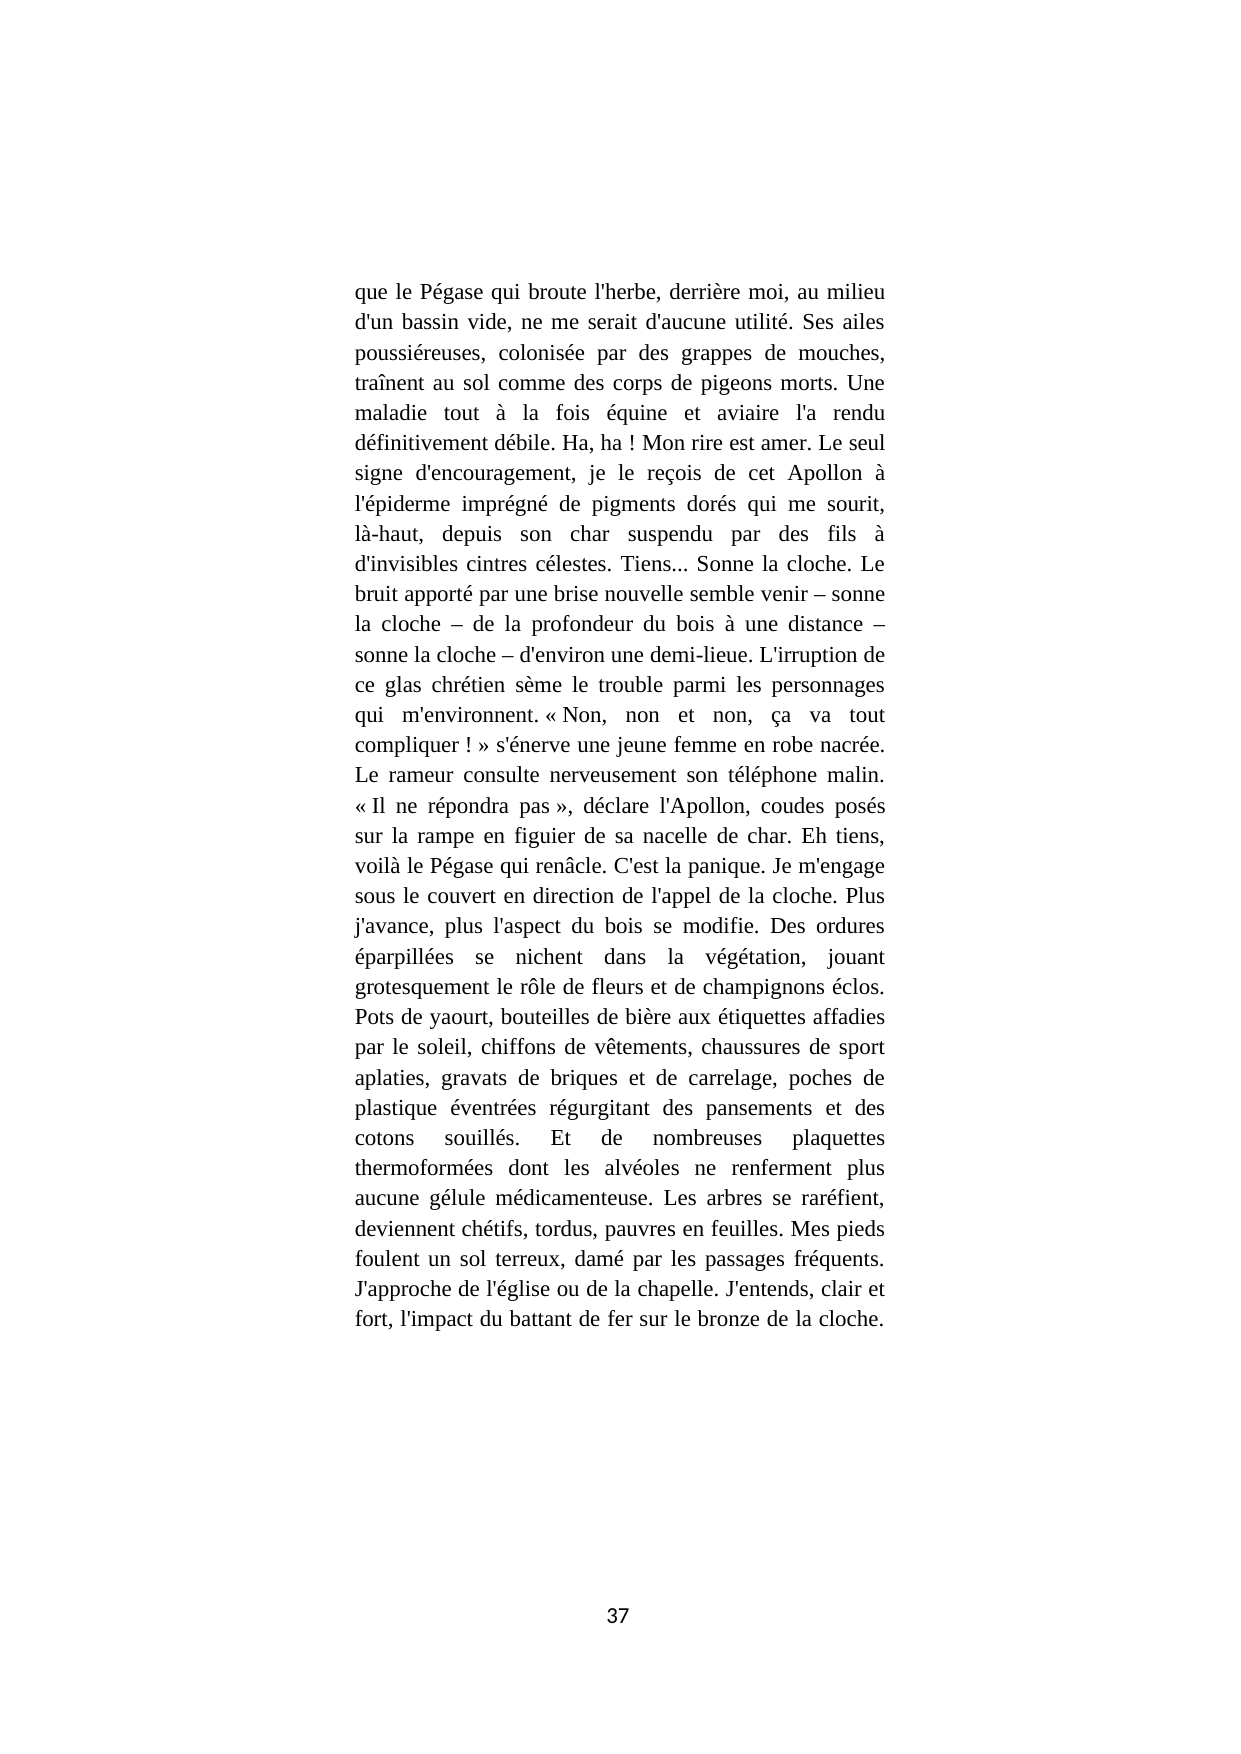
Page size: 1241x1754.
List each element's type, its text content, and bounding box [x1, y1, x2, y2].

text que le Pégase qui broute l'herbe, derrière moi, au milieu d'un bassin vide, ne me serait d'aucune utilité. Ses ailes poussiéreuses, colonisée par des grappes de mouches, traînent au sol comme des corps de pigeons morts. Une maladie tout à la fois équine et aviaire l'a rendu définitivement débile. Ha, ha ! Mon rire est amer. Le seul signe d'encouragement, je le reçois de cet Apollon à l'épiderme imprégné de pigments dorés qui me sourit, là‑haut, depuis son char suspendu par des fils à d'invisibles cintres célestes. Tiens... Sonne la cloche. Le bruit apporté par une brise nouvelle semble venir – sonne la cloche – de la profondeur du bois à une distance – sonne la cloche – d'environ une demi-lieue. L'irruption de ce glas chrétien sème le trouble parmi les personnages qui m'environnent. « Non, non et non, ça va tout compliquer ! » s'énerve une jeune femme en robe nacrée. Le rameur consulte nerveusement son téléphone malin. « Il ne répondra pas », déclare l'Apollon, coudes posés sur la rampe en figuier de sa nacelle de char. Eh tiens, voilà le Pégase qui renâcle. C'est la panique. Je m'engage sous le couvert en direction de l'appel de la cloche. Plus j'avance, plus l'aspect du bois se modifie. Des ordures éparpillées se nichent dans la végétation, jouant grotesquement le rôle de fleurs et de champignons éclos. Pots de yaourt, bouteilles de bière aux étiquettes affadies par le soleil, chiffons de vêtements, chaussures de sport aplaties, gravats de briques et de carrelage, poches de plastique éventrées régurgitant des pansements et des cotons souillés. Et de nombreuses plaquettes thermoformées dont les alvéoles ne renferment plus aucune gélule médicamenteuse. Les arbres se raréfient, deviennent chétifs, tordus, pauvres en feuilles. Mes pieds foulent un sol terreux, damé par les passages fréquents. J'approche de l'église ou de la chapelle. J'entends, clair et fort, l'impact du battant de fer sur le bronze de la cloche. [354, 278, 886, 1332]
